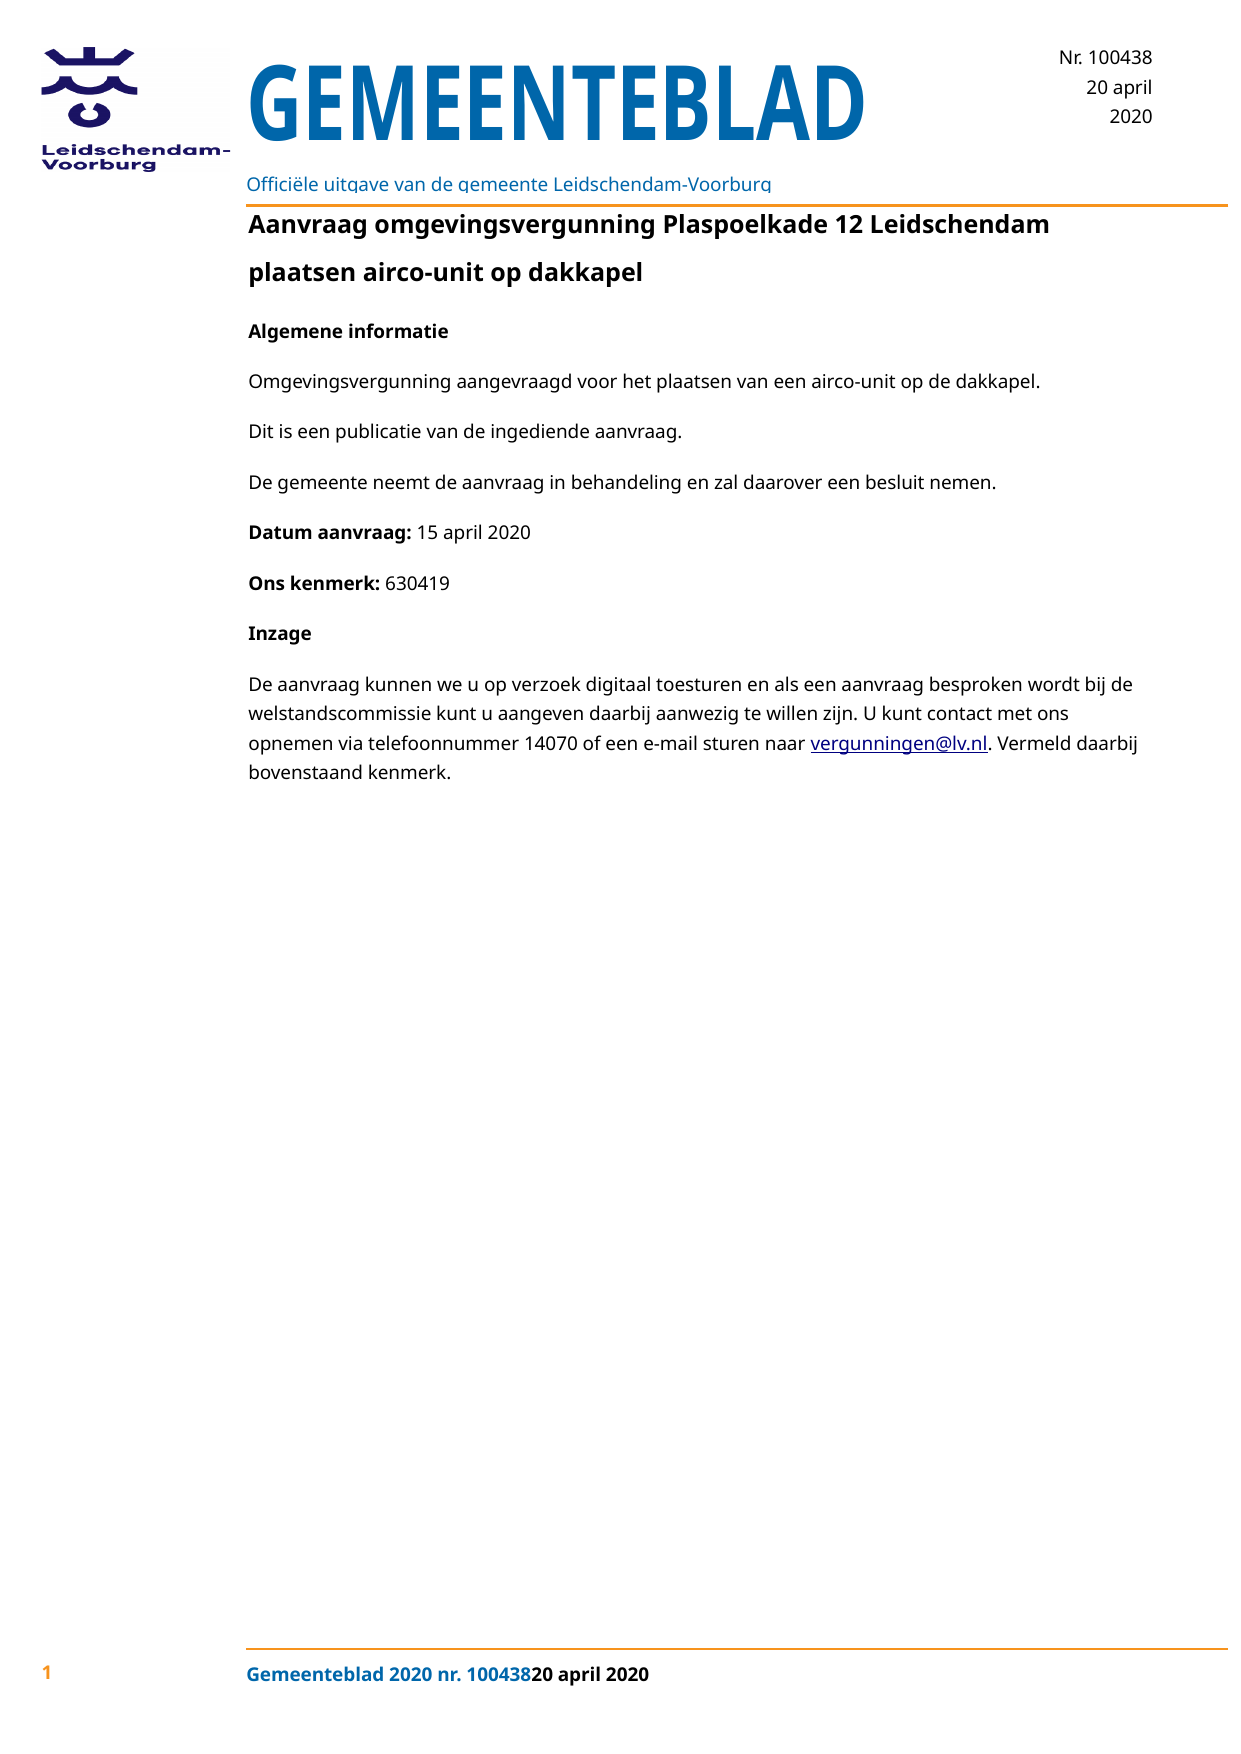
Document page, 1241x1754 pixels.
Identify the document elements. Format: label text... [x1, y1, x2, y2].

text Inzage [248, 620, 1152, 646]
text De aanvraag kunnen we u op verzoek digitaal toesturen en als een aanvraag besproken wordt bij de welstandscommissie kunt u aangeven daarbij aanwezig te willen zijn. U kunt contact met ons opnemen via telefoonnummer 14070 of een e-mail sturen naar vergunningen@lv.nl. Vermeld daarbij bovenstaand kenmerk. [248, 671, 1152, 785]
text Algemene informatie [248, 318, 1152, 344]
text Aanvraag omgevingsvergunning Plaspoelkade 12 Leidschendam plaatsen airco-unit op dakkapel [248, 207, 1152, 288]
text Dit is een publicatie van de ingediende aanvraag. [248, 419, 1152, 444]
picture [41, 47, 231, 172]
text De gemeente neemt de aanvraag in behandeling en zal daarover een besluit nemen. [248, 469, 1152, 495]
text Ons kenmerk: 630419 [248, 570, 1152, 596]
text Datum aanvraag: 15 april 2020 [248, 519, 1152, 545]
text Omgevingsvergunning aangevraagd voor het plaatsen van een airco-unit op de dakkapel. [248, 368, 1152, 394]
